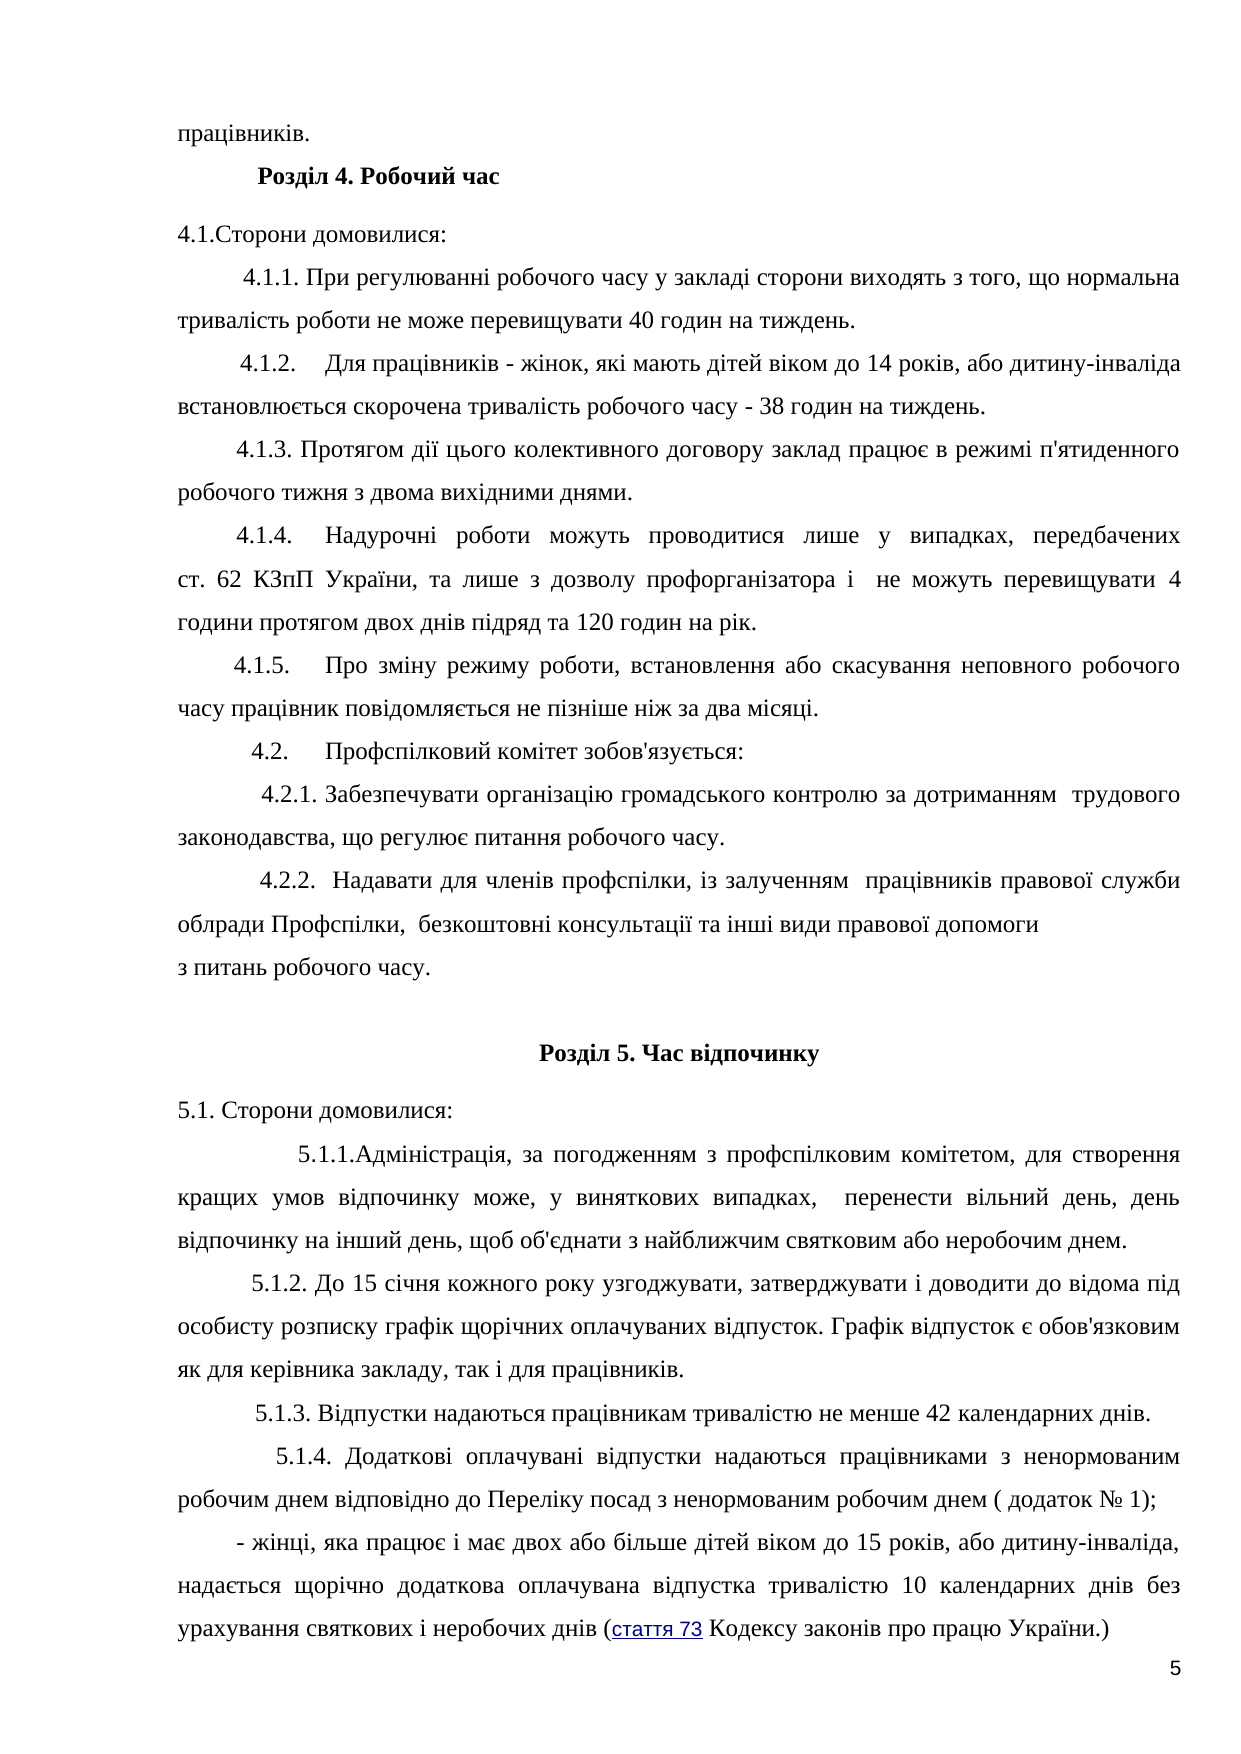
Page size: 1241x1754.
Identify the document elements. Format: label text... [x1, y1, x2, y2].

subtitle 4.1.Сторони домовилися: [177, 219, 1181, 247]
subtitle Розділ 5. Час відпочинку [177, 1038, 1181, 1067]
text 5.1.3. Відпустки надаються працівникам тривалістю не менше 42 календарних днів. [177, 1398, 1181, 1426]
text працівників. [177, 118, 1181, 147]
subtitle 4.1.1. При регулюванні робочого часу у закладі сторони виходять з того, що нормальна тривалість роботи не може перевищувати 40 годин на тиждень. [177, 262, 1181, 334]
text 5.1.1.Адміністрація, за погодженням з профспілковим комітетом, для створення кращих умов відпочинку може, у виняткових випадках, перенести вільний день, день відпочинку на інший день, щоб об'єднати з найближчим святковим або неробочим днем. [177, 1139, 1181, 1254]
text 4.1.4. Надурочні роботи можуть проводитися лише у випадках, передбачених ст. 62 КЗпП України, та лише з дозволу профорганізатора і не можуть перевищувати 4 години протягом двох днів підряд та 120 годин на рік. [177, 521, 1181, 636]
text 4.2.2. Надавати для членів профспілки, із залученням працівників правової служби облради Профспілки, безкоштовні консультації та інші види правової допомоги [177, 866, 1181, 937]
text з питань робочого часу. [177, 952, 1181, 981]
list Для працівників - жінок, які мають дітей віком до 14 років, або дитину-інваліда встановлюється скорочена тривалість робочого часу - 38 годин на тиждень. [177, 348, 1181, 420]
text 4.1.3. Протягом дії цього колективного договору заклад працює в режимі п'ятиденного робочого тижня з двома вихідними днями. [177, 434, 1181, 506]
text 4.2.1. Забезпечувати організацію громадського контролю за дотриманням трудового законодавства, що регулює питання робочого часу. [177, 779, 1181, 851]
text - жінці, яка працює і має двох або більше дітей віком до 15 років, або дитину-інваліда, надається щорічно додаткова оплачувана відпустка тривалістю 10 календарних днів без урахування святкових і неробочих днів (стаття 73 Кодексу законів про працю України.) [177, 1527, 1181, 1642]
list Профспілковий комітет зобов'язується: [177, 736, 1181, 765]
text 5.1.2. До 15 січня кожного року узгоджувати, затверджувати і доводити до відома під особисту розписку графік щорічних оплачуваних відпусток. Графік відпусток є обов'язковим як для керівника закладу, так і для працівників. [177, 1268, 1181, 1383]
text 4.1.5. Про зміну режиму роботи, встановлення або скасування неповного робочого часу працівник повідомляється не пізніше ніж за два місяці. [177, 650, 1181, 722]
subtitle Розділ 4. Робочий час [177, 161, 1181, 190]
text 5.1.4. Додаткові оплачувані відпустки надаються працівниками з ненормованим робочим днем відповідно до Переліку посад з ненормованим робочим днем ( додаток № 1); [177, 1441, 1181, 1513]
text 5.1. Сторони домовилися: [177, 1096, 1181, 1124]
